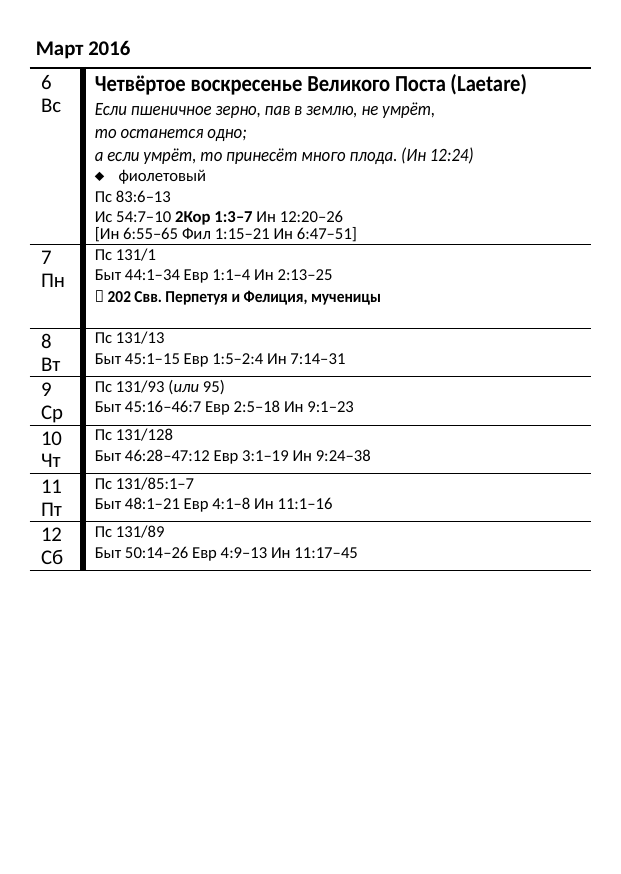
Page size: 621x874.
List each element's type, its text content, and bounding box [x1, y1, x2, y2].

table_cell 12 Сб [30, 522, 80, 570]
table_cell Пс 131/89 Быт 50:14–26 Евр 4:9–13 Ин 11:17–45 [86, 522, 591, 570]
table_cell 6 Вс [30, 69, 80, 244]
table_cell Пс 131/93 (или 95) Быт 45:16–46:7 Евр 2:5–18 Ин 9:1–23 [86, 377, 591, 424]
table_cell 8 Вт [30, 329, 80, 376]
table_cell Четвёртое воскресенье Великого Поста (Laetare) Если пшеничное зерно, пав в землю, не умрёт, то останется одно; а если умрёт, то принесёт много плода. (Ин 12:24) фиолетовый Пс 83:6–13 Ис 54:7–10 2Кор 1:3–7 Ин 12:20–26 [Ин 6:55–65 Фил 1:15–21 Ин 6:47–51] [86, 69, 591, 244]
table_cell 7 Пн [30, 245, 80, 328]
table_cell Пс 131/1 Быт 44:1–34 Евр 1:1–4 Ин 2:13–25  202 Свв. Перпетуя и Фелиция, мученицы [86, 245, 591, 328]
table_cell 11 Пт [30, 474, 80, 521]
table_cell Пс 131/85:1–7 Быт 48:1–21 Евр 4:1–8 Ин 11:1–16 [86, 474, 591, 521]
table_header Март 2016 [30, 30, 591, 67]
table_cell Пс 131/128 Быт 46:28–47:12 Евр 3:1–19 Ин 9:24–38 [86, 426, 591, 473]
table_cell 10 Чт [30, 426, 80, 473]
table_cell Пс 131/13 Быт 45:1–15 Евр 1:5–2:4 Ин 7:14–31 [86, 329, 591, 376]
table_cell 9 Ср [30, 377, 80, 424]
